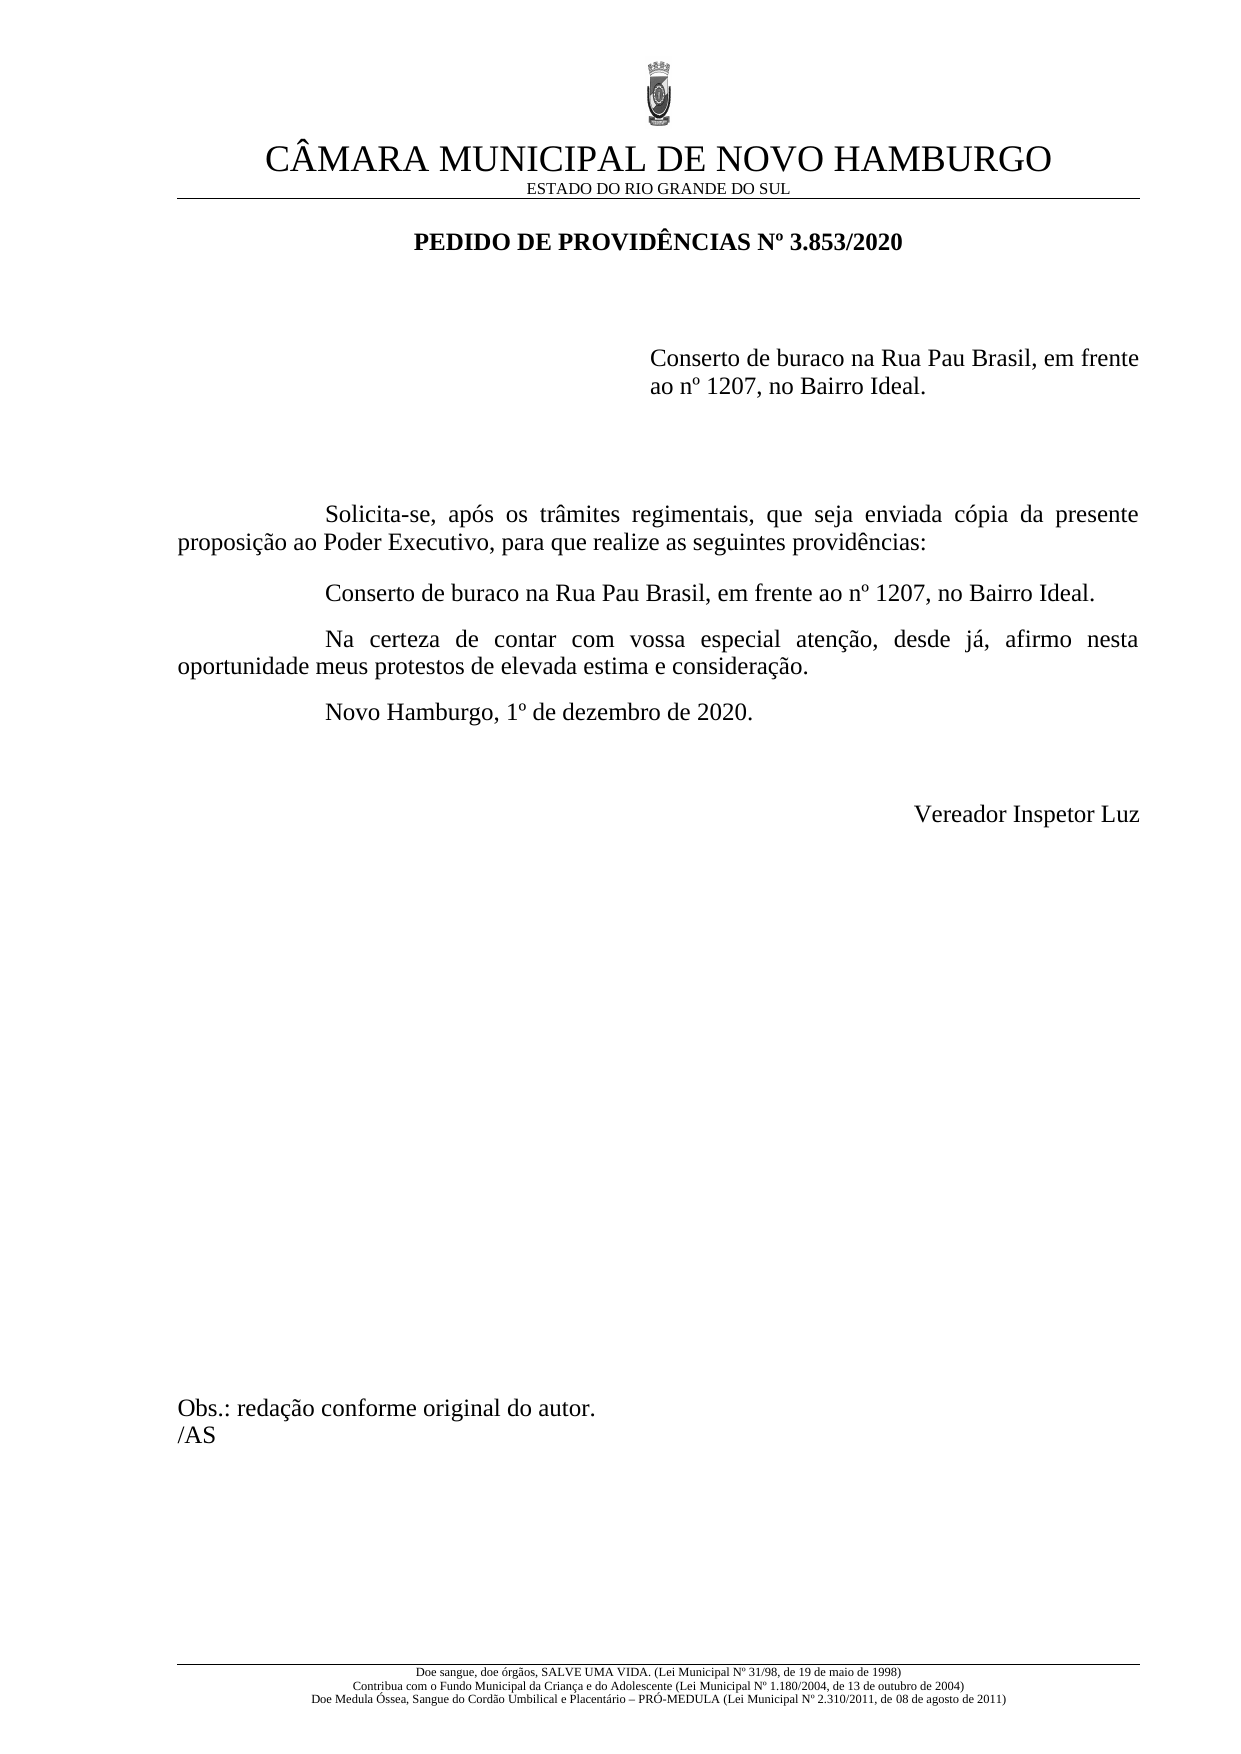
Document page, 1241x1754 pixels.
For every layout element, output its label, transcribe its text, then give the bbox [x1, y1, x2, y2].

text Obs.: redação conforme original do autor. [177, 1394, 1140, 1422]
text PEDIDO DE PROVIDÊNCIAS Nº 3.853/2020 [177, 228, 1140, 256]
text /AS [177, 1422, 1140, 1449]
text Solicita-se, após os trâmites regimentais, que seja enviada cópia da presente proposição ao Poder Executivo, para que realize as seguintes providências: [177, 500, 1140, 556]
text Novo Hamburgo, 1º de dezembro de 2020. [177, 698, 1140, 726]
text Na certeza de contar com vossa especial atenção, desde já, afirmo nesta oportunidade meus protestos de elevada estima e consideração. [177, 625, 1140, 680]
text Vereador Inspetor Luz [177, 800, 1140, 828]
text Conserto de buraco na Rua Pau Brasil, em frente ao nº 1207, no Bairro Ideal. [650, 344, 1140, 400]
text Conserto de buraco na Rua Pau Brasil, em frente ao nº 1207, no Bairro Ideal. [177, 579, 1140, 607]
